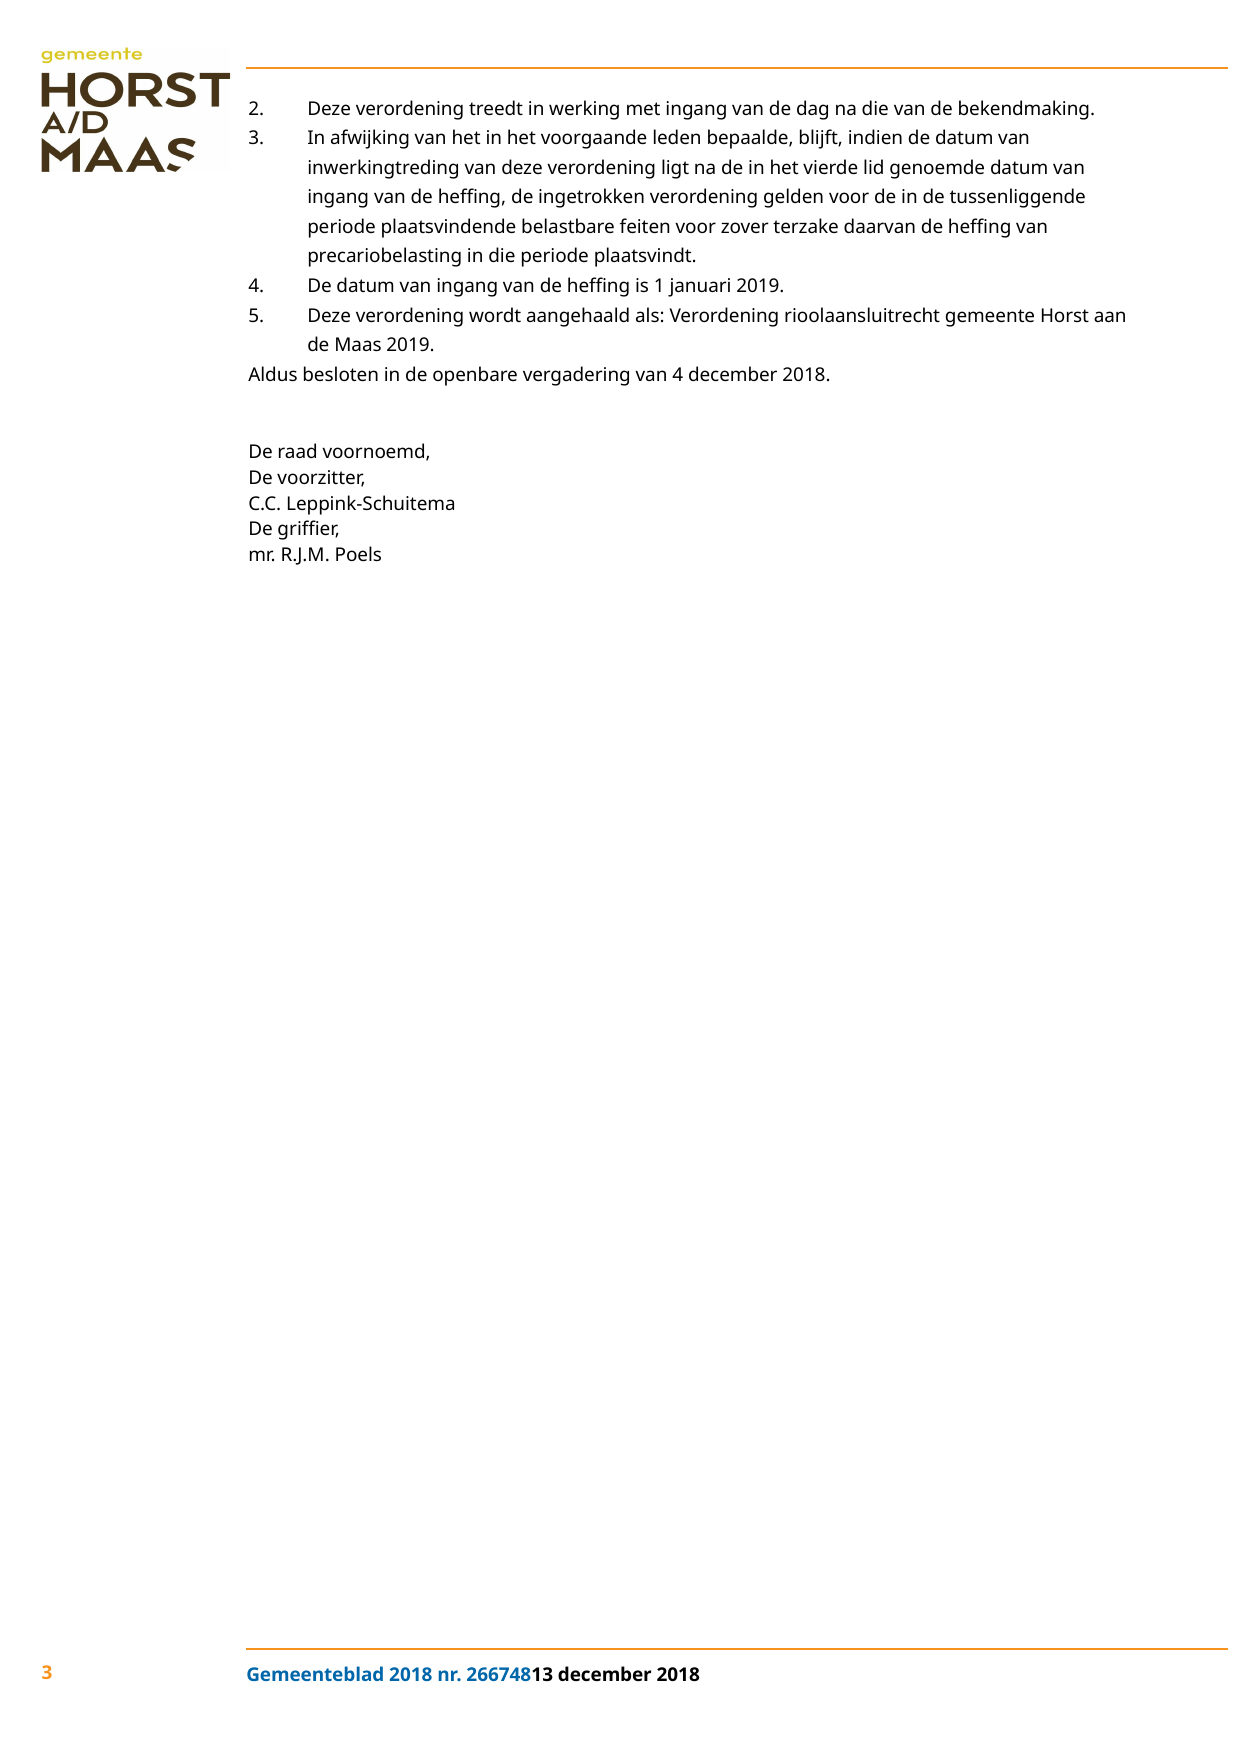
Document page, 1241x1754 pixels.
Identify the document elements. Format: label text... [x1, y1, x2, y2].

list Deze verordening treedt in werking met ingang van de dag na die van de bekendmaking. [248, 95, 1152, 121]
text De raad voornoemd, [248, 438, 1152, 464]
list De datum van ingang van de heffing is 1 januari 2019. [248, 272, 1152, 298]
list Deze verordening wordt aangehaald als: Verordening rioolaansluitrecht gemeente Horst aan de Maas 2019. [248, 302, 1152, 357]
picture [41, 47, 231, 172]
text Aldus besloten in de openbare vergadering van 4 december 2018. [248, 361, 1152, 387]
text De voorzitter, [248, 464, 1152, 490]
text C.C. Leppink-Schuitema [248, 490, 1152, 515]
text mr. R.J.M. Poels [248, 541, 1152, 567]
list In afwijking van het in het voorgaande leden bepaalde, blijft, indien de datum van inwerkingtreding van deze verordening ligt na de in het vierde lid genoemde datum van ingang van de heffing, de ingetrokken verordening gelden voor de in de tussenliggende periode plaatsvindende belastbare feiten voor zover terzake daarvan de heffing van precariobelasting in die periode plaatsvindt. [248, 124, 1152, 268]
text De griffier, [248, 515, 1152, 541]
